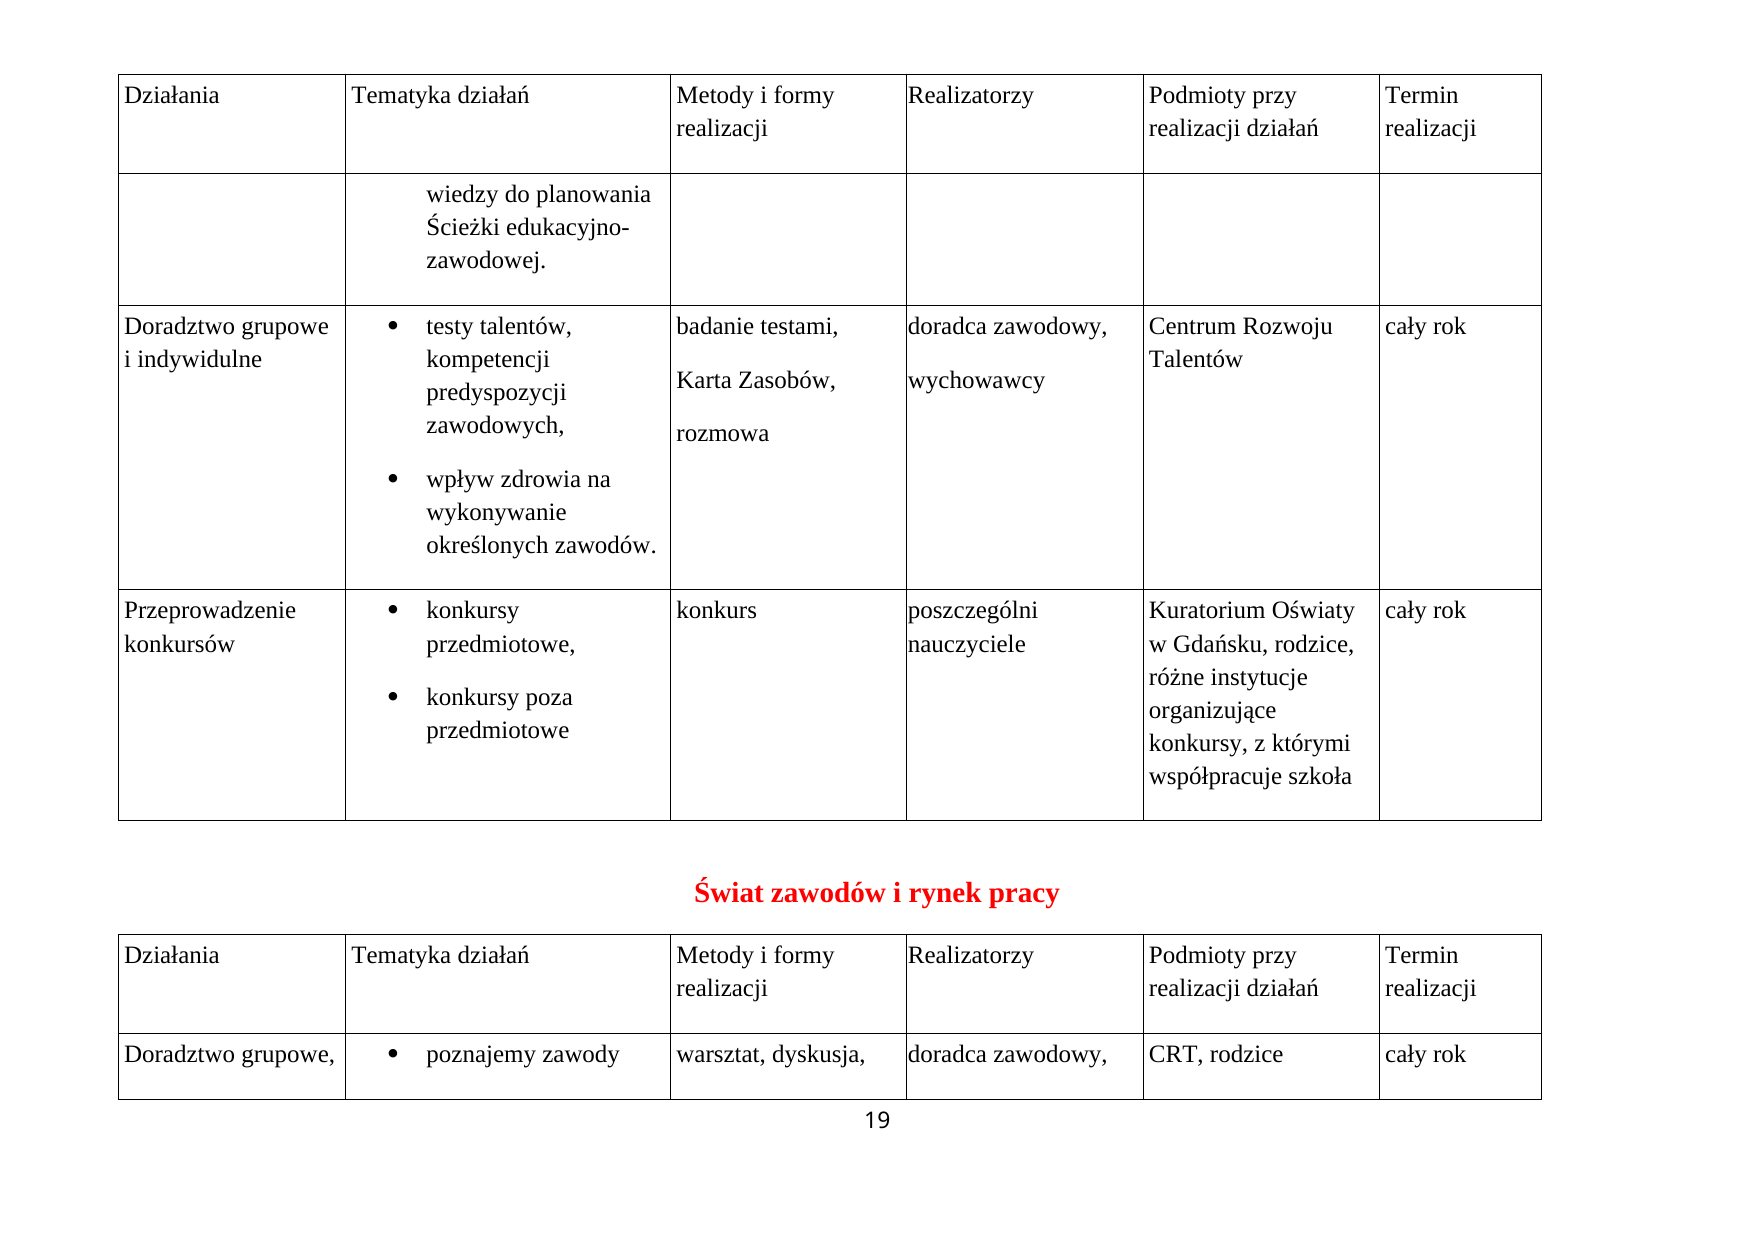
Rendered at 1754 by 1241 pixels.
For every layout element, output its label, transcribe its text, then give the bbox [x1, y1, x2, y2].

table_header Metody i formy realizacji [671, 935, 906, 1033]
table_header Tematyka działań [346, 75, 670, 173]
table_header Realizatorzy [907, 935, 1143, 1033]
table_cell [671, 174, 906, 304]
table_header Termin realizacji [1380, 935, 1541, 1033]
table_cell doradca zawodowy, [907, 1034, 1143, 1099]
table_cell [1144, 174, 1379, 304]
table_cell CRT, rodzice [1144, 1034, 1379, 1099]
table_cell poznajemy zawody [346, 1034, 670, 1099]
table_cell Centrum Rozwoju Talentów [1144, 306, 1379, 589]
table_cell poszczególni nauczyciele [907, 590, 1143, 820]
table_header Realizatorzy [907, 75, 1143, 173]
table_cell warsztat, dyskusja, [671, 1034, 906, 1099]
table_cell cały rok [1380, 590, 1541, 820]
table_cell Doradztwo grupowe, [119, 1034, 345, 1099]
table_cell konkurs [671, 590, 906, 820]
table_header Termin realizacji [1380, 75, 1541, 173]
table_header Metody i formy realizacji [671, 75, 906, 173]
table_cell badanie testami, Karta Zasobów, rozmowa [671, 306, 906, 589]
table_header Działania [119, 75, 345, 173]
table_cell Doradztwo grupowe i indywidulne [119, 306, 345, 589]
text Świat zawodów i rynek pracy [118, 875, 1636, 908]
table_cell [1380, 174, 1541, 304]
table_cell doradca zawodowy, wychowawcy [907, 306, 1143, 589]
table_cell [907, 174, 1143, 304]
table_cell cały rok [1380, 306, 1541, 589]
table_cell cały rok [1380, 1034, 1541, 1099]
table_cell konkursy przedmiotowe, konkursy poza przedmiotowe [346, 590, 670, 820]
table_header Działania [119, 935, 345, 1033]
table_header Tematyka działań [346, 935, 670, 1033]
table_cell Przeprowadzenie konkursów [119, 590, 345, 820]
table_header Podmioty przy realizacji działań [1144, 75, 1379, 173]
table_cell Kuratorium Oświaty w Gdańsku, rodzice, różne instytucje organizujące konkursy, z którymi współpracuje szkoła [1144, 590, 1379, 820]
table_cell [119, 174, 345, 304]
table_cell wiedzy do planowania Ścieżki edukacyjno-zawodowej. [346, 174, 670, 304]
table_header Podmioty przy realizacji działań [1144, 935, 1379, 1033]
table_cell testy talentów, kompetencji predyspozycji zawodowych, wpływ zdrowia na wykonywanie określonych zawodów. [346, 306, 670, 589]
